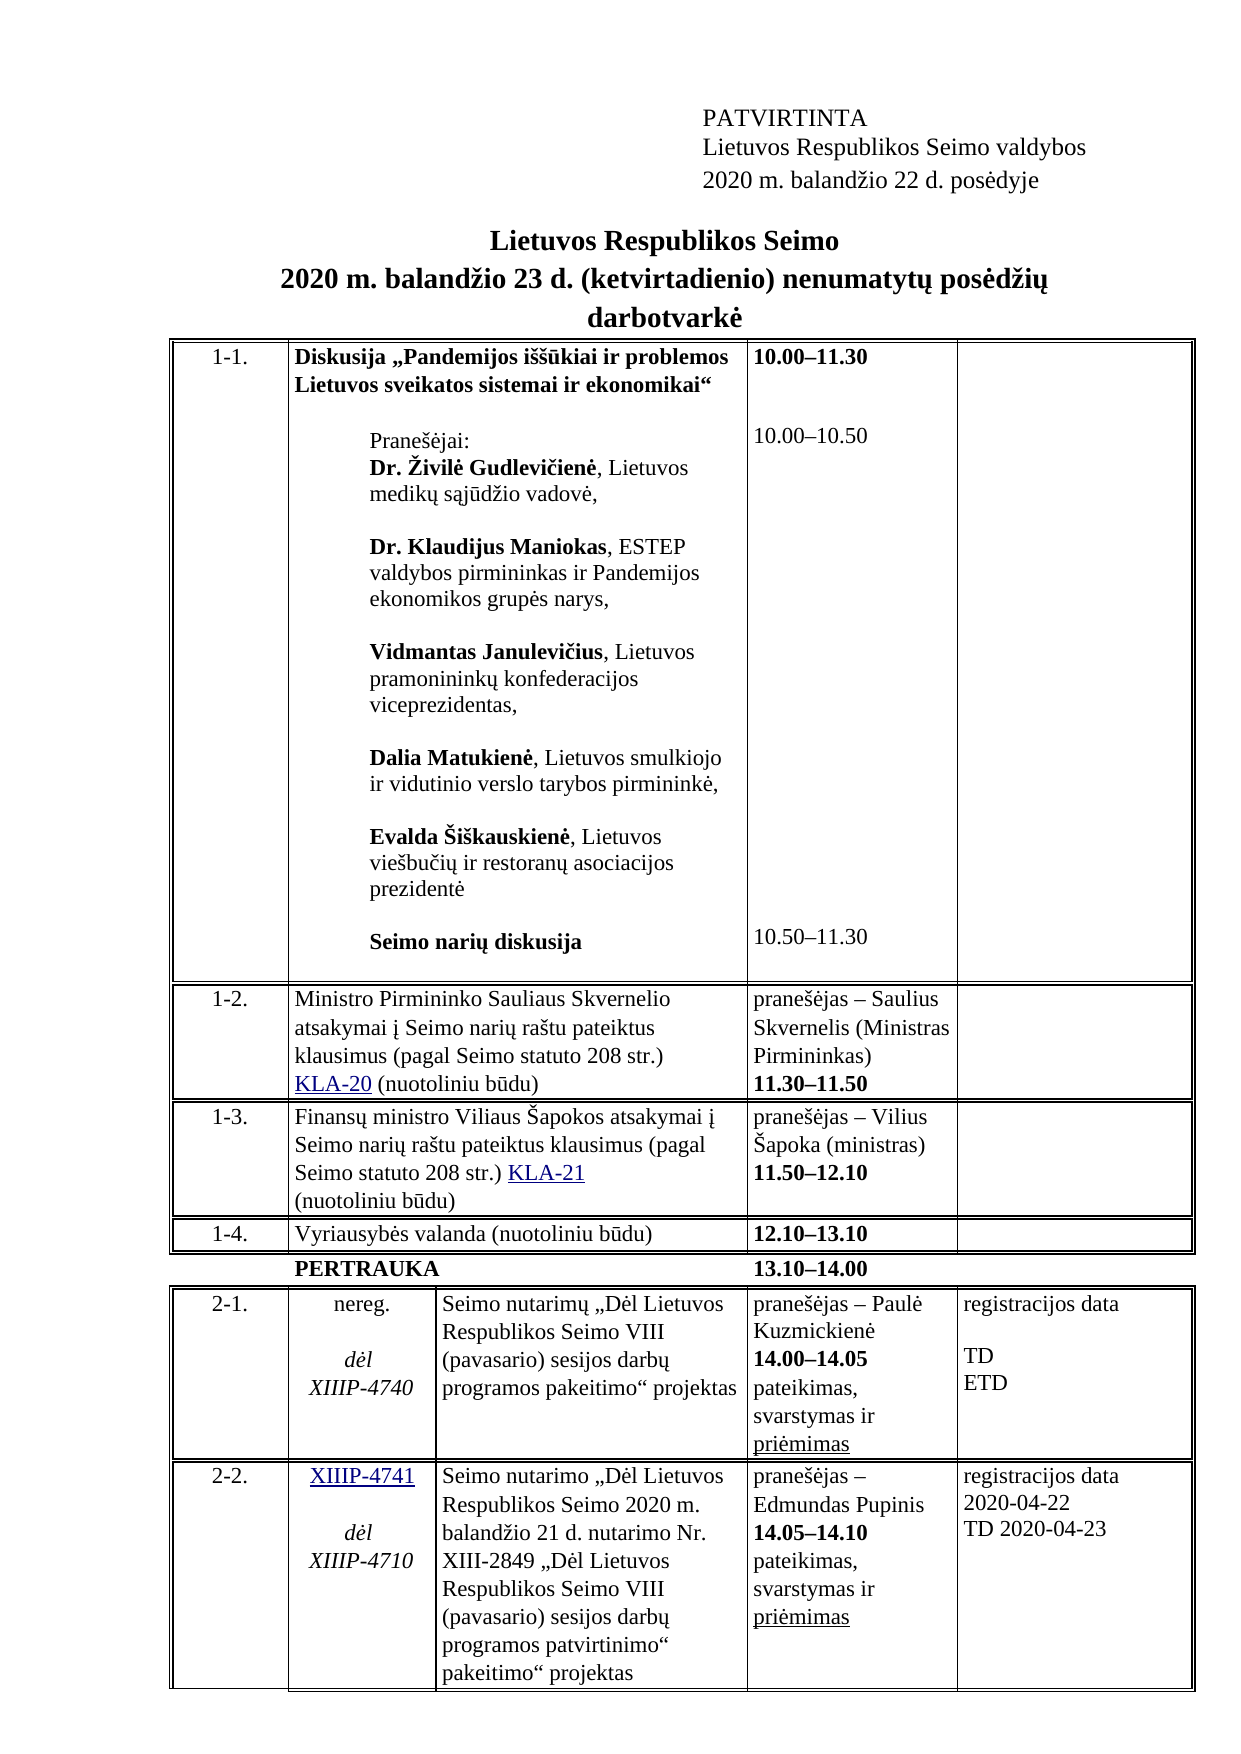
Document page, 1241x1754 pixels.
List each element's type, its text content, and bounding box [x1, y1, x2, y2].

table_cell Finansų ministro Viliaus Šapokos atsakymai į Seimo narių raštu pateiktus klausimus (pagal Seimo statuto 208 str.) KLA-21 (nuotoliniu būdu) [289, 1103, 747, 1215]
table_cell XIIIP-4741 dėl XIIIP-4710 [289, 1463, 435, 1688]
table_cell [1196, 1098, 1236, 1215]
table_cell Vyriausybės valanda (nuotoliniu būdu) [289, 1220, 747, 1250]
table_cell [1196, 981, 1236, 1098]
table_cell 12.10–13.10 [748, 1220, 957, 1250]
table_header Diskusija „Pandemijos iššūkiai ir problemos Lietuvos sveikatos sistemai ir ekonomikai“ Pranešėjai: Dr. Živilė Gudlevičienė, Lietuvos medikų sąjūdžio vadovė, Dr. Klaudijus Maniokas, ESTEP valdybos pirmininkas ir Pandemijos ekonomikos grupės narys, Vidmantas Janulevičius, Lietuvos pramonininkų konfederacijos viceprezidentas, Dalia Matukienė, Lietuvos smulkiojo ir vidutinio verslo tarybos pirmininkė, Evalda Šiškauskienė, Lietuvos viešbučių ir restoranų asociacijos prezidentė Seimo narių diskusija [289, 343, 747, 981]
table_cell 1-3. [174, 1103, 288, 1215]
table_cell 1-2. [174, 986, 288, 1098]
table_cell 2-1. [174, 1290, 288, 1458]
table_cell 2-2. [174, 1463, 288, 1688]
text Lietuvos Respublikos Seimo valdybos [702, 132, 1152, 161]
table_cell pranešėjas – Saulius Skvernelis (Ministras Pirmininkas) 11.30–11.50 [748, 986, 957, 1098]
table_cell [1196, 1458, 1236, 1688]
table_header [958, 343, 1191, 981]
text 2020 m. balandžio 22 d. posėdyje [567, 165, 1152, 194]
table_cell 1-4. [174, 1220, 288, 1250]
text darbotvarkė [177, 300, 1152, 333]
table_header [1196, 338, 1236, 981]
table_cell [958, 1103, 1191, 1215]
table_cell [1193, 1250, 1236, 1285]
table_cell Seimo nutarimų „Dėl Lietuvos Respublikos Seimo VIII (pavasario) sesijos darbų programos pakeitimo“ projektas [437, 1290, 747, 1458]
table_cell pranešėjas – Vilius Šapoka (ministras) 11.50–12.10 [748, 1103, 957, 1215]
table_cell registracijos data TD ETD [958, 1290, 1191, 1458]
table_header 10.00–11.30 10.00–10.50 10.50–11.30 [748, 343, 957, 981]
table_cell [1196, 1215, 1236, 1250]
table_cell [958, 1220, 1191, 1250]
text Lietuvos Respublikos Seimo [177, 223, 1152, 256]
text 2020 m. balandžio 23 d. (ketvirtadienio) nenumatytų posėdžių [177, 261, 1152, 295]
table_cell [958, 1255, 1193, 1285]
table_cell registracijos data 2020-04-22 TD 2020-04-23 [958, 1463, 1191, 1688]
text PATVIRTINTA [702, 103, 1152, 132]
table_cell [958, 986, 1191, 1098]
table_cell [171, 1255, 288, 1285]
table_cell pranešėjas – Edmundas Pupinis 14.05–14.10 pateikimas, svarstymas ir priėmimas [748, 1463, 957, 1688]
table_header 1-1. [174, 343, 288, 981]
table_cell Seimo nutarimo „Dėl Lietuvos Respublikos Seimo 2020 m. balandžio 21 d. nutarimo Nr. XIII-2849 „Dėl Lietuvos Respublikos Seimo VIII (pavasario) sesijos darbų programos patvirtinimo“ pakeitimo“ projektas [437, 1463, 747, 1688]
table_cell pranešėjas – Paulė Kuzmickienė 14.00–14.05 pateikimas, svarstymas ir priėmimas [748, 1290, 957, 1458]
table_cell nereg. dėl XIIIP-4740 [289, 1290, 435, 1458]
table_cell 13.10–14.00 [747, 1255, 957, 1285]
table_cell Ministro Pirmininko Sauliaus Skvernelio atsakymai į Seimo narių raštu pateiktus klausimus (pagal Seimo statuto 208 str.) KLA-20 (nuotoliniu būdu) [289, 986, 747, 1098]
table_cell PERTRAUKA [288, 1255, 747, 1285]
table_cell [1196, 1285, 1236, 1458]
